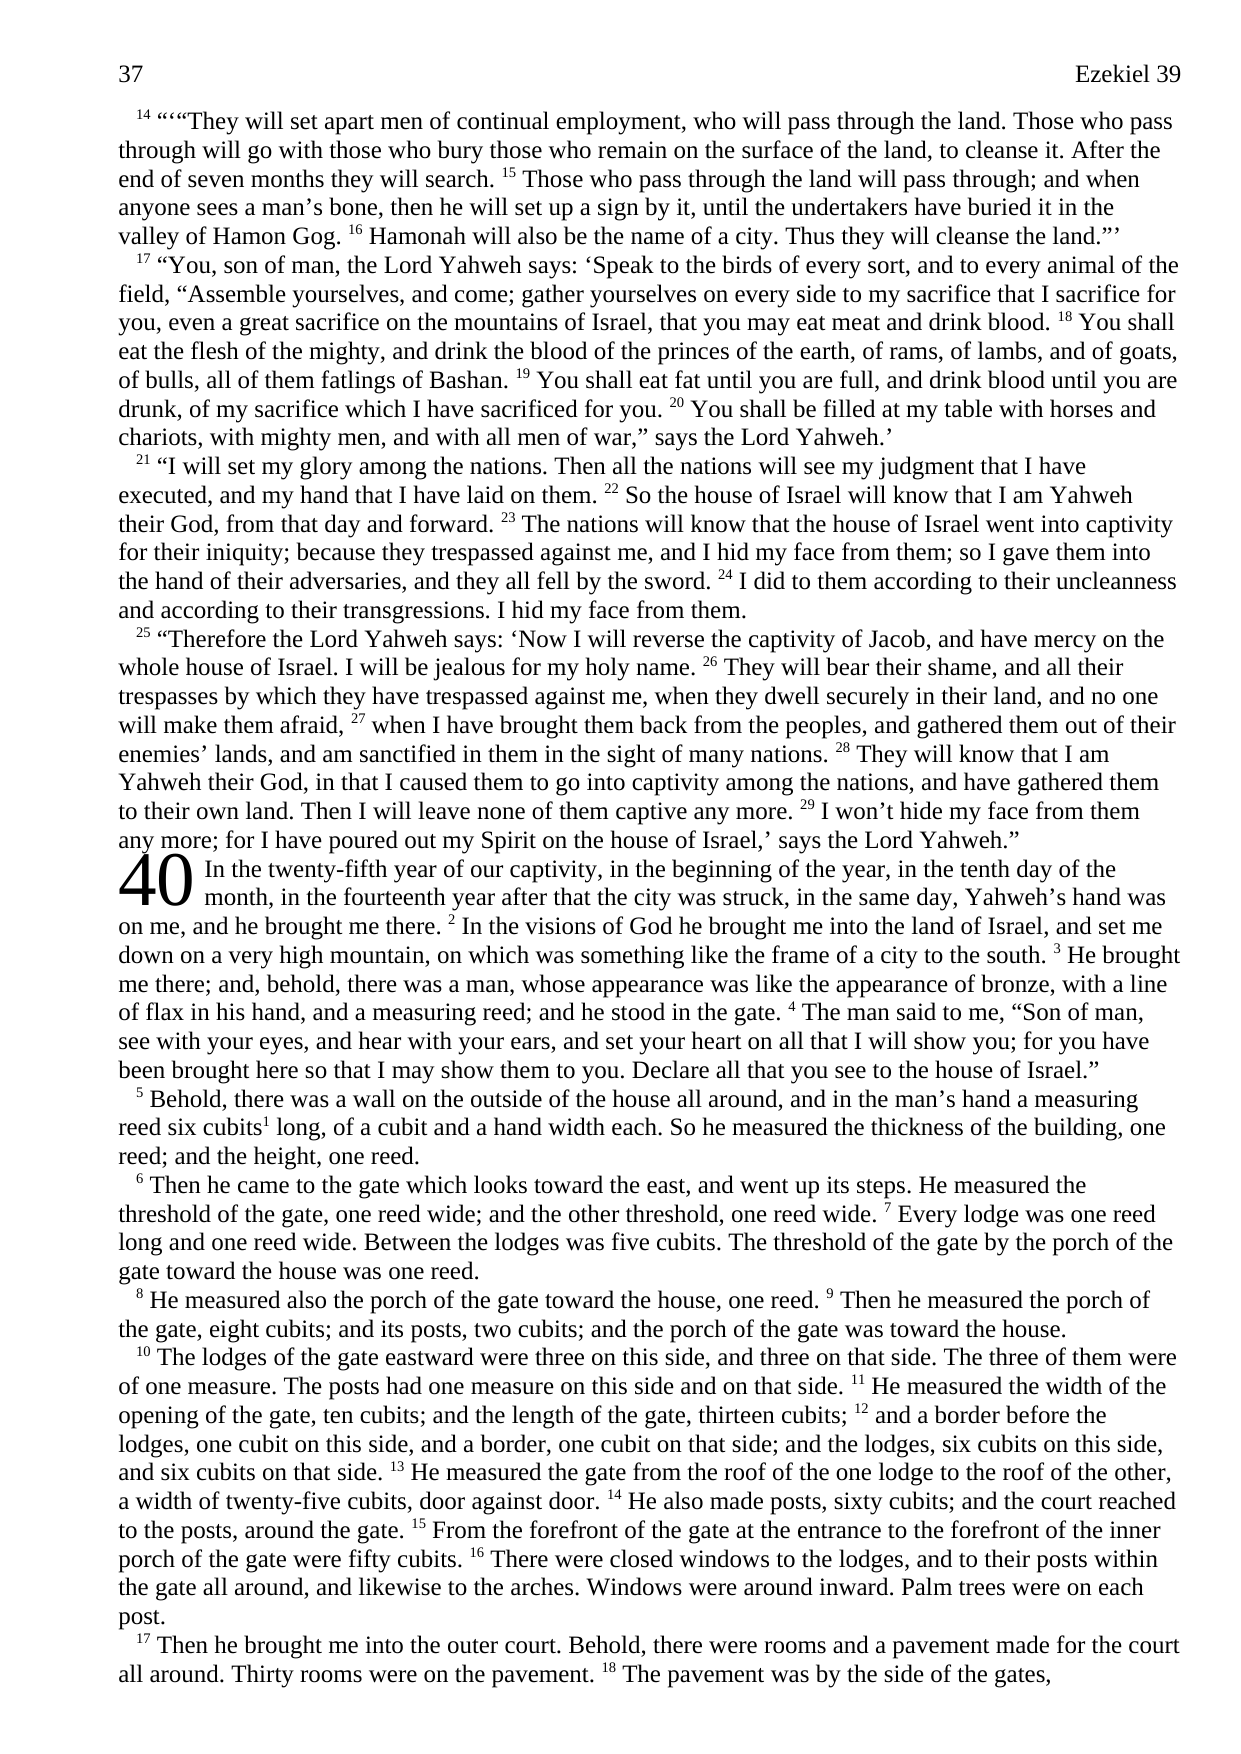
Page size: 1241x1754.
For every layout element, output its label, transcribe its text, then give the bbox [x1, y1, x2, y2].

text 5 Behold, there was a wall on the outside of the house all around, and in the man’s hand a measuring reed six cubits1 long, of a cubit and a hand width each. So he measured the thickness of the building, one reed; and the height, one reed. [118, 1084, 1181, 1170]
text 8 He measured also the porch of the gate toward the house, one reed. 9 Then he measured the porch of the gate, eight cubits; and its posts, two cubits; and the porch of the gate was toward the house. [118, 1285, 1181, 1342]
text 25 “Therefore the Lord Yahweh says: ‘Now I will reverse the captivity of Jacob, and have mercy on the whole house of Israel. I will be jealous for my holy name. 26 They will bear their shame, and all their trespasses by which they have trespassed against me, when they dwell securely in their land, and no one will make them afraid, 27 when I have brought them back from the peoples, and gathered them out of their enemies’ lands, and am sanctified in them in the sight of many nations. 28 They will know that I am Yahweh their God, in that I caused them to go into captivity among the nations, and have gathered them to their own land. Then I will leave none of them captive any more. 29 I won’t hide my face from them any more; for I have poured out my Spirit on the house of Israel,’ says the Lord Yahweh.” [118, 624, 1181, 854]
text 17 “You, son of man, the Lord Yahweh says: ‘Speak to the birds of every sort, and to every animal of the field, “Assemble yourselves, and come; gather yourselves on every side to my sacrifice that I sacrifice for you, even a great sacrifice on the mountains of Israel, that you may eat meat and drink blood. 18 You shall eat the flesh of the mighty, and drink the blood of the princes of the earth, of rams, of lambs, and of goats, of bulls, all of them fatlings of Bashan. 19 You shall eat fat until you are full, and drink blood until you are drunk, of my sacrifice which I have sacrificed for you. 20 You shall be filled at my table with horses and chariots, with mighty men, and with all men of war,” says the Lord Yahweh.’ [118, 250, 1181, 451]
text 6 Then he came to the gate which looks toward the east, and went up its steps. He measured the threshold of the gate, one reed wide; and the other threshold, one reed wide. 7 Every lodge was one reed long and one reed wide. Between the lodges was five cubits. The threshold of the gate by the porch of the gate toward the house was one reed. [118, 1170, 1181, 1285]
text 14 “‘“They will set apart men of continual employment, who will pass through the land. Those who pass through will go with those who bury those who remain on the surface of the land, to cleanse it. After the end of seven months they will search. 15 Those who pass through the land will pass through; and when anyone sees a man’s bone, then he will set up a sign by it, until the undertakers have buried it in the valley of Hamon Gog. 16 Hamonah will also be the name of a city. Thus they will cleanse the land.”’ [118, 106, 1181, 250]
text 10 The lodges of the gate eastward were three on this side, and three on that side. The three of them were of one measure. The posts had one measure on this side and on that side. 11 He measured the width of the opening of the gate, ten cubits; and the length of the gate, thirteen cubits; 12 and a border before the lodges, one cubit on this side, and a border, one cubit on that side; and the lodges, six cubits on this side, and six cubits on that side. 13 He measured the gate from the roof of the one lodge to the roof of the other, a width of twenty-five cubits, door against door. 14 He also made posts, sixty cubits; and the court reached to the posts, around the gate. 15 From the forefront of the gate at the entrance to the forefront of the inner porch of the gate were fifty cubits. 16 There were closed windows to the lodges, and to their posts within the gate all around, and likewise to the arches. Windows were around inward. Palm trees were on each post. [118, 1342, 1181, 1630]
text 17 Then he brought me into the outer court. Behold, there were rooms and a pavement made for the court all around. Thirty rooms were on the pavement. 18 The pavement was by the side of the gates, [118, 1630, 1181, 1687]
text 40In the twenty-fifth year of our captivity, in the beginning of the year, in the tenth day of the month, in the fourteenth year after that the city was struck, in the same day, Yahweh’s hand was on me, and he brought me there. 2 In the visions of God he brought me into the land of Israel, and set me down on a very high mountain, on which was something like the frame of a city to the south. 3 He brought me there; and, behold, there was a man, whose appearance was like the appearance of bronze, with a line of flax in his hand, and a measuring reed; and he stood in the gate. 4 The man said to me, “Son of man, see with your eyes, and hear with your ears, and set your heart on all that I will show you; for you have been brought here so that I may show them to you. Declare all that you see to the house of Israel.” [118, 854, 1181, 1084]
text 21 “I will set my glory among the nations. Then all the nations will see my judgment that I have executed, and my hand that I have laid on them. 22 So the house of Israel will know that I am Yahweh their God, from that day and forward. 23 The nations will know that the house of Israel went into captivity for their iniquity; because they trespassed against me, and I hid my face from them; so I gave them into the hand of their adversaries, and they all fell by the sword. 24 I did to them according to their uncleanness and according to their transgressions. I hid my face from them. [118, 451, 1181, 624]
